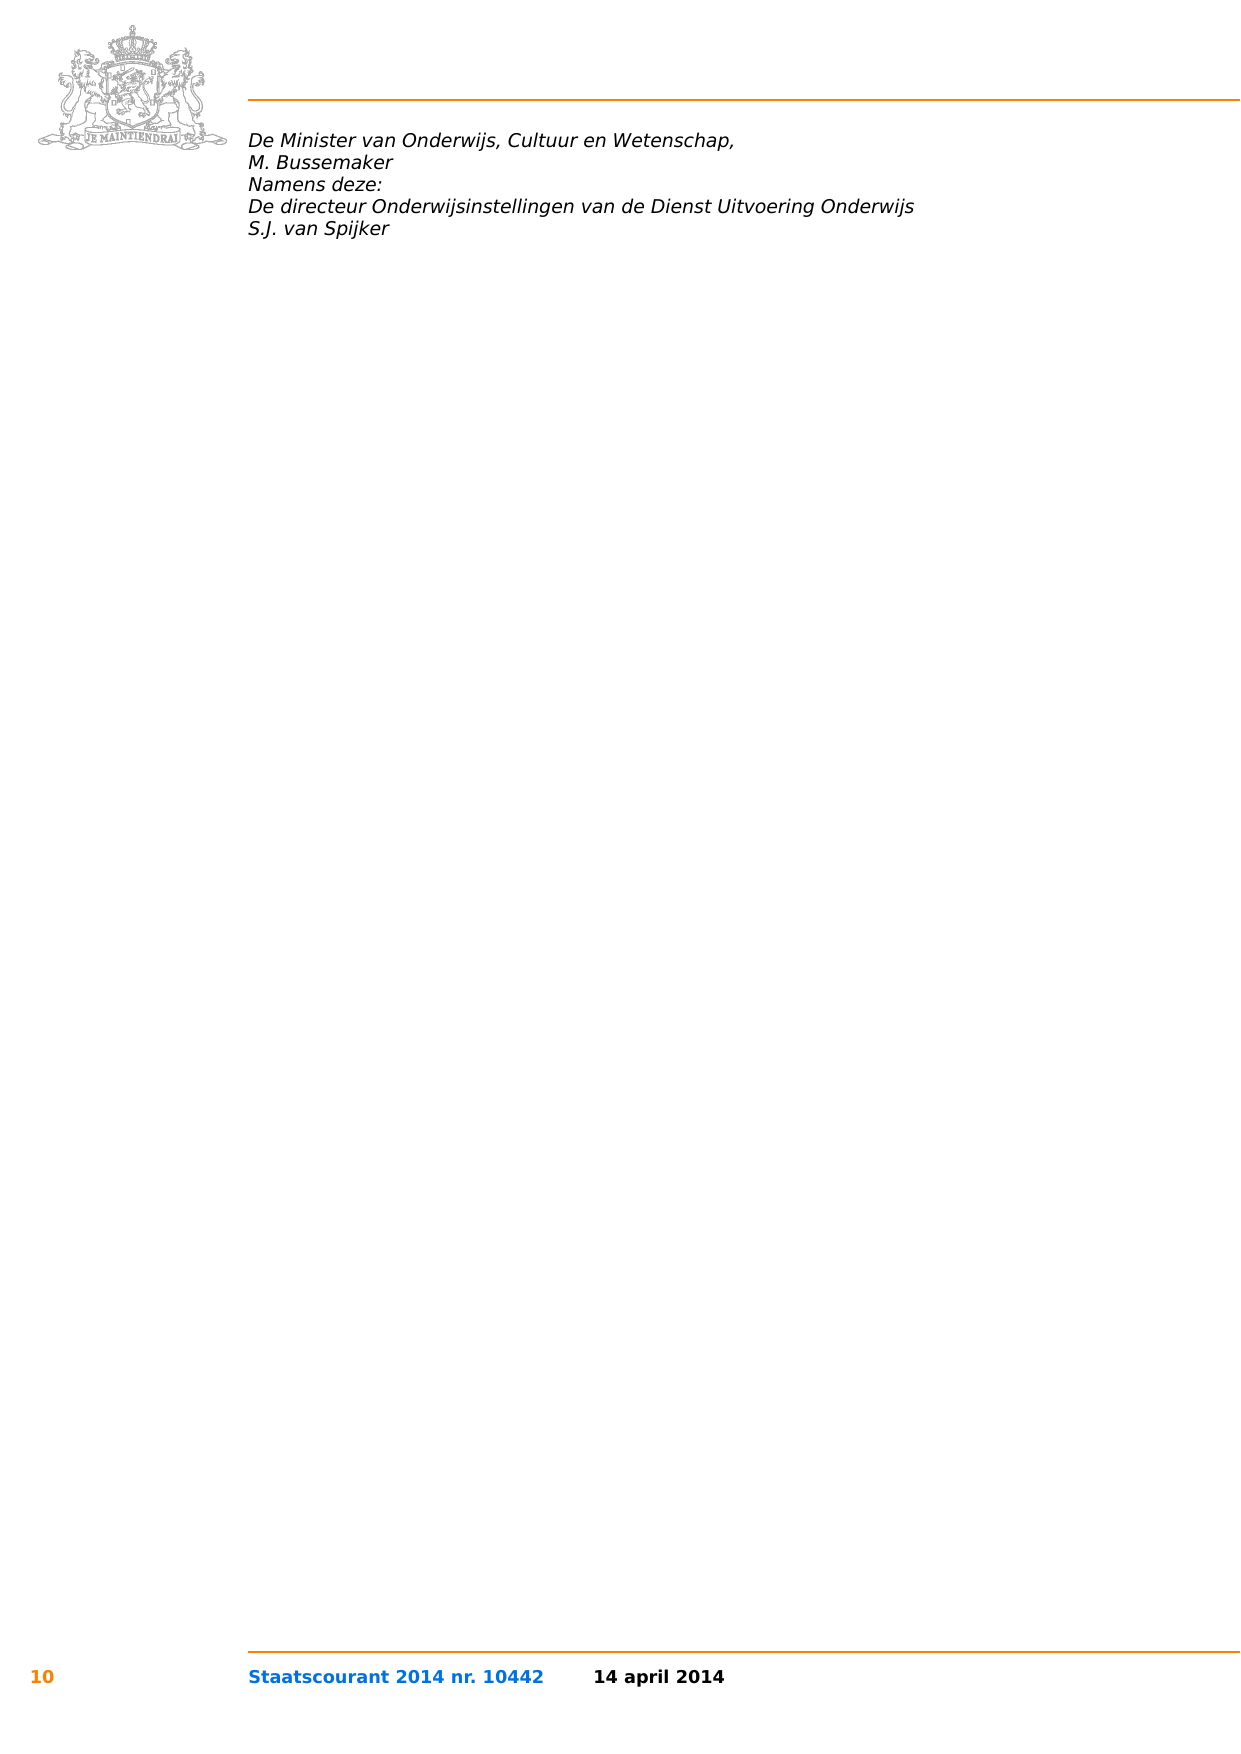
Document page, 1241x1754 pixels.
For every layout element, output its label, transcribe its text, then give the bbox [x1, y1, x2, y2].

picture [38, 25, 227, 150]
text De Minister van Onderwijs, Cultuur en Wetenschap, M. Bussemaker Namens deze: De directeur Onderwijsinstellingen van de Dienst Uitvoering Onderwijs S.J. van Spijker [248, 130, 1163, 240]
